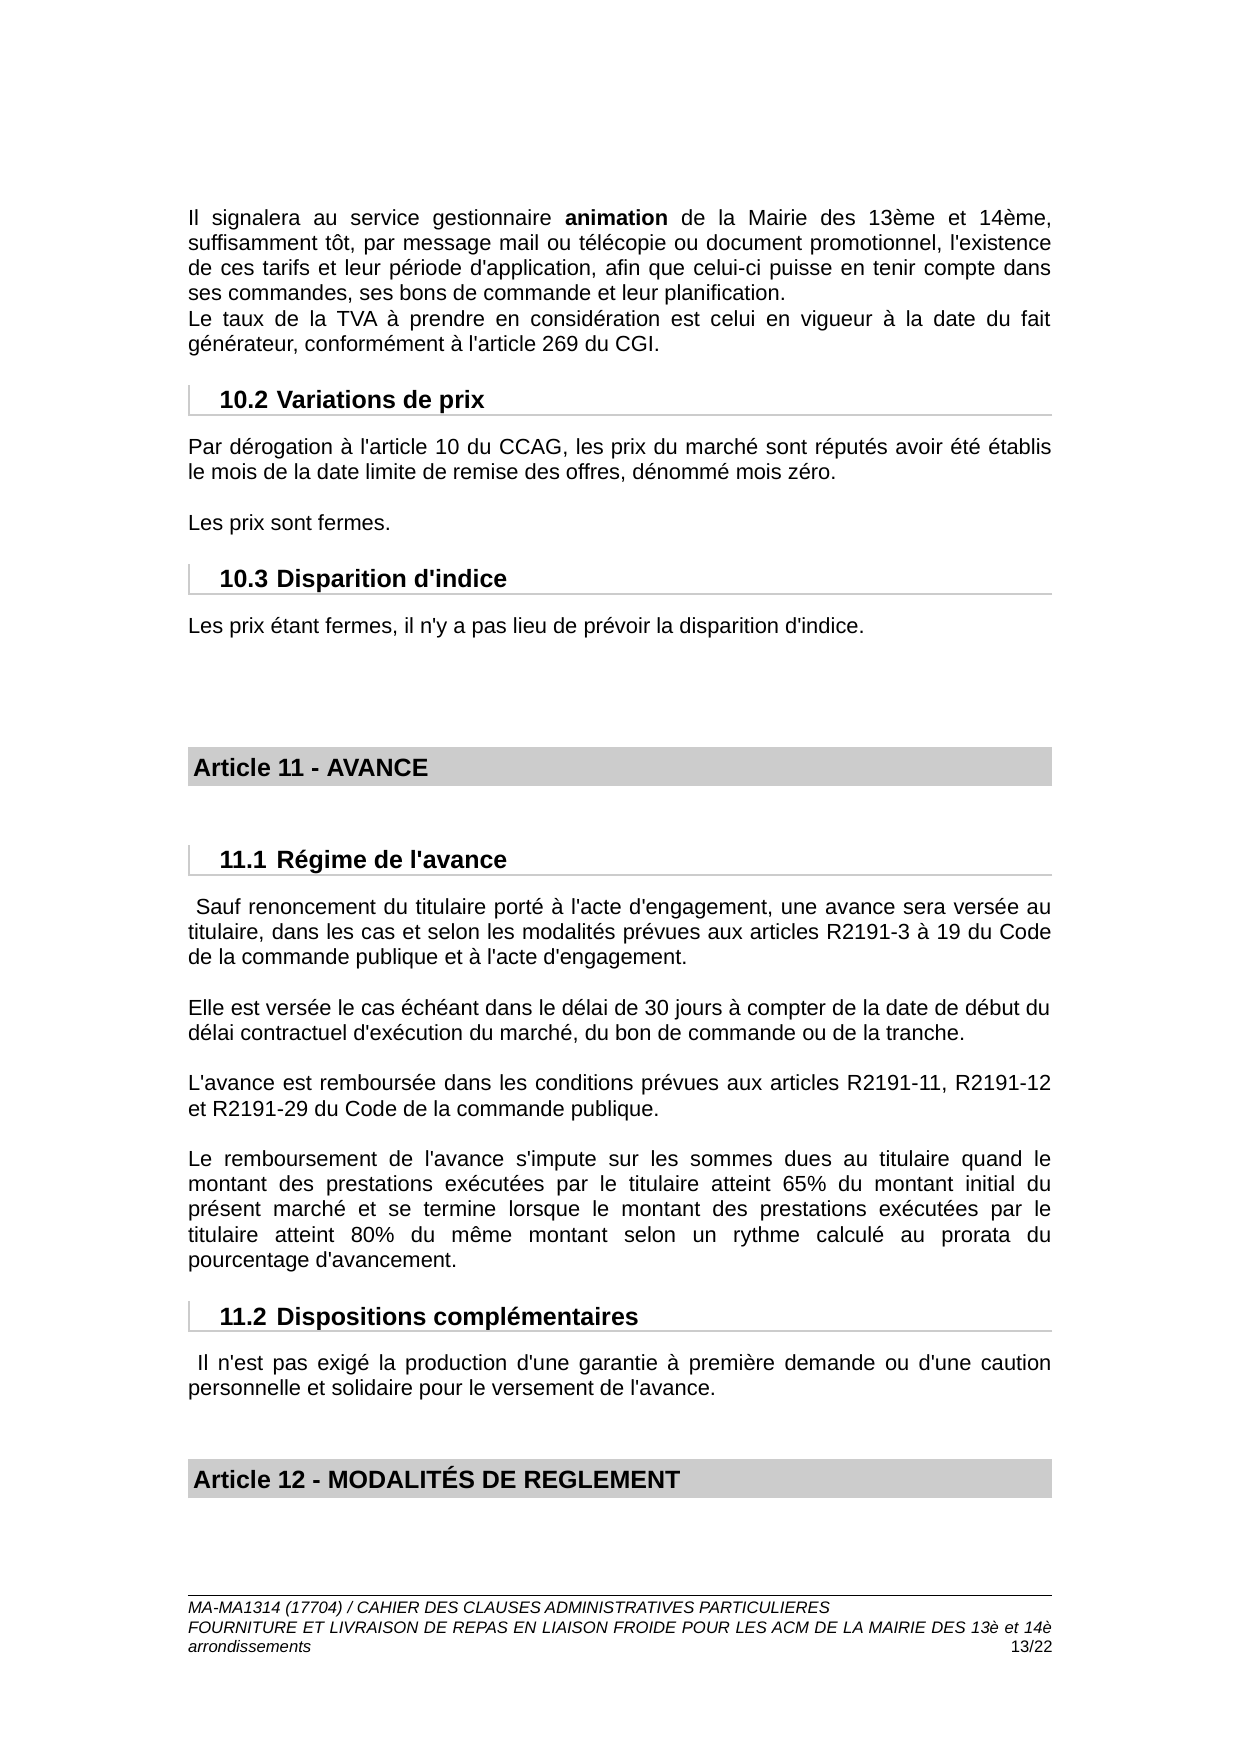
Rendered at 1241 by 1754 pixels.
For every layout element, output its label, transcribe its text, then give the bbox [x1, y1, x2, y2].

text Sauf renoncement du titulaire porté à l'acte d'engagement, une avance sera versée au titulaire, dans les cas et selon les modalités prévues aux articles R2191-3 à 19 du Code de la commande publique et à l'acte d'engagement. [188, 894, 1052, 969]
text Il n'est pas exigé la production d'une garantie à première demande ou d'une caution personnelle et solidaire pour le versement de l'avance. [188, 1350, 1052, 1400]
text Par dérogation à l'article 10 du CCAG, les prix du marché sont réputés avoir été établis le mois de la date limite de remise des offres, dénommé mois zéro. [188, 434, 1052, 484]
subtitle Régime de l'avance [190, 845, 1052, 874]
text Les prix sont fermes. [188, 509, 1052, 535]
text Le remboursement de l'avance s'impute sur les sommes dues au titulaire quand le montant des prestations exécutées par le titulaire atteint 65% du montant initial du présent marché et se termine lorsque le montant des prestations exécutées par le titulaire atteint 80% du même montant selon un rythme calculé au prorata du pourcentage d'avancement. [188, 1146, 1052, 1272]
text Le taux de la TVA à prendre en considération est celui en vigueur à la date du fait générateur, conformément à l'article 269 du CGI. [188, 305, 1052, 356]
text Les prix étant fermes, il n'y a pas lieu de prévoir la disparition d'indice. [188, 613, 1052, 638]
text Elle est versée le cas échéant dans le délai de 30 jours à compter de la date de début du délai contractuel d'exécution du marché, du bon de commande ou de la tranche. [188, 995, 1052, 1045]
subtitle Variations de prix [190, 385, 1052, 414]
text Il signalera au service gestionnaire animation de la Mairie des 13ème et 14ème, suffisamment tôt, par message mail ou télécopie ou document promotionnel, l'existence de ces tarifs et leur période d'application, afin que celui-ci puisse en tenir compte dans ses commandes, ses bons de commande et leur planification. [188, 204, 1052, 305]
subtitle AVANCE [190, 750, 1050, 784]
subtitle Dispositions complémentaires [190, 1301, 1052, 1330]
text L'avance est remboursée dans les conditions prévues aux articles R2191-11, R2191-12 et R2191-29 du Code de la commande publique. [188, 1070, 1052, 1121]
subtitle Disparition d'indice [190, 564, 1052, 593]
subtitle MODALITÉS DE REGLEMENT [190, 1462, 1050, 1496]
